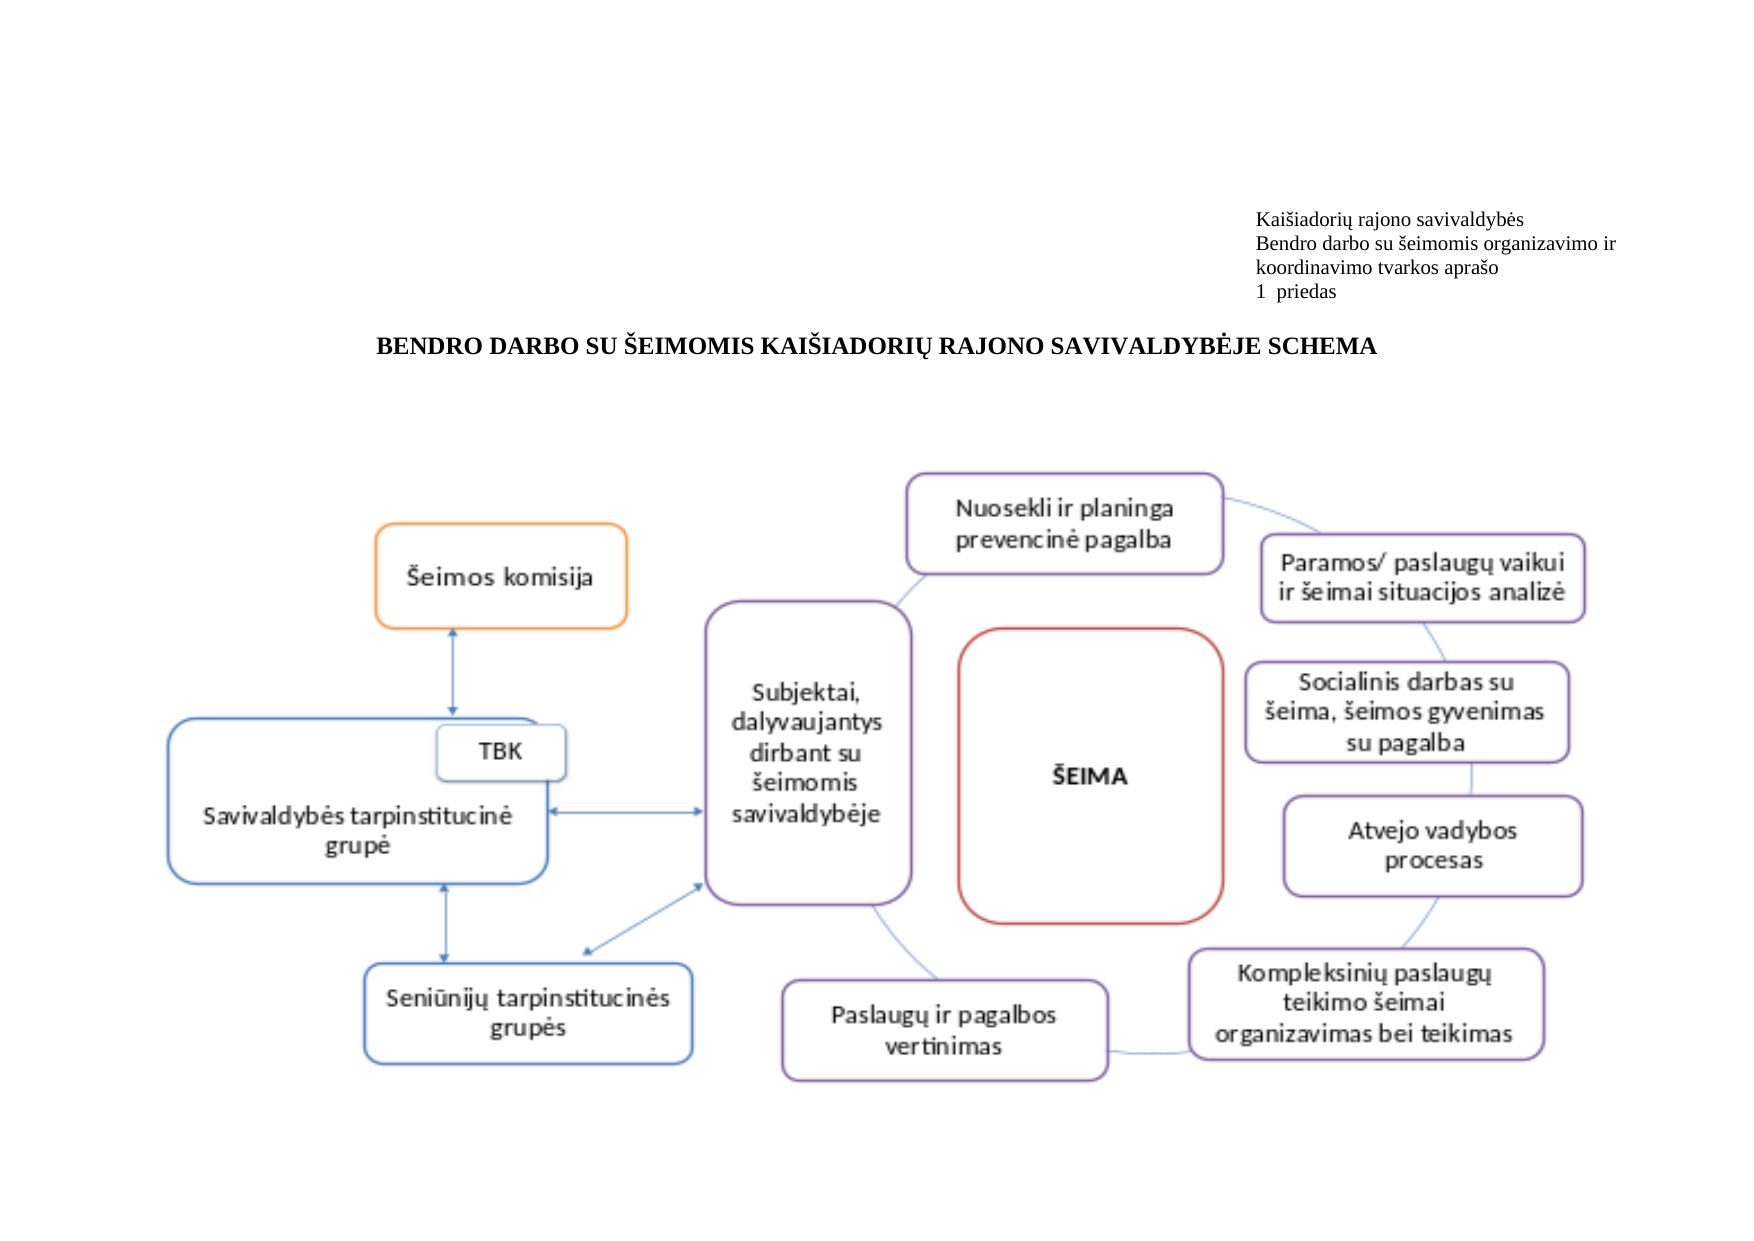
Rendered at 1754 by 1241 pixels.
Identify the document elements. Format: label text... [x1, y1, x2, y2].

text 1 priedas [1256, 279, 1635, 303]
text Kaišiadorių rajono savivaldybės [118, 206, 1635, 231]
text Bendro darbo su šeimomis organizavimo ir [118, 231, 1635, 254]
text BENDRO DARBO SU ŠEIMOMIS KAIŠIADORIŲ RAJONO SAVIVALDYBĖJE SCHEMA [118, 331, 1635, 360]
text koordinavimo tvarkos aprašo [118, 254, 1635, 279]
